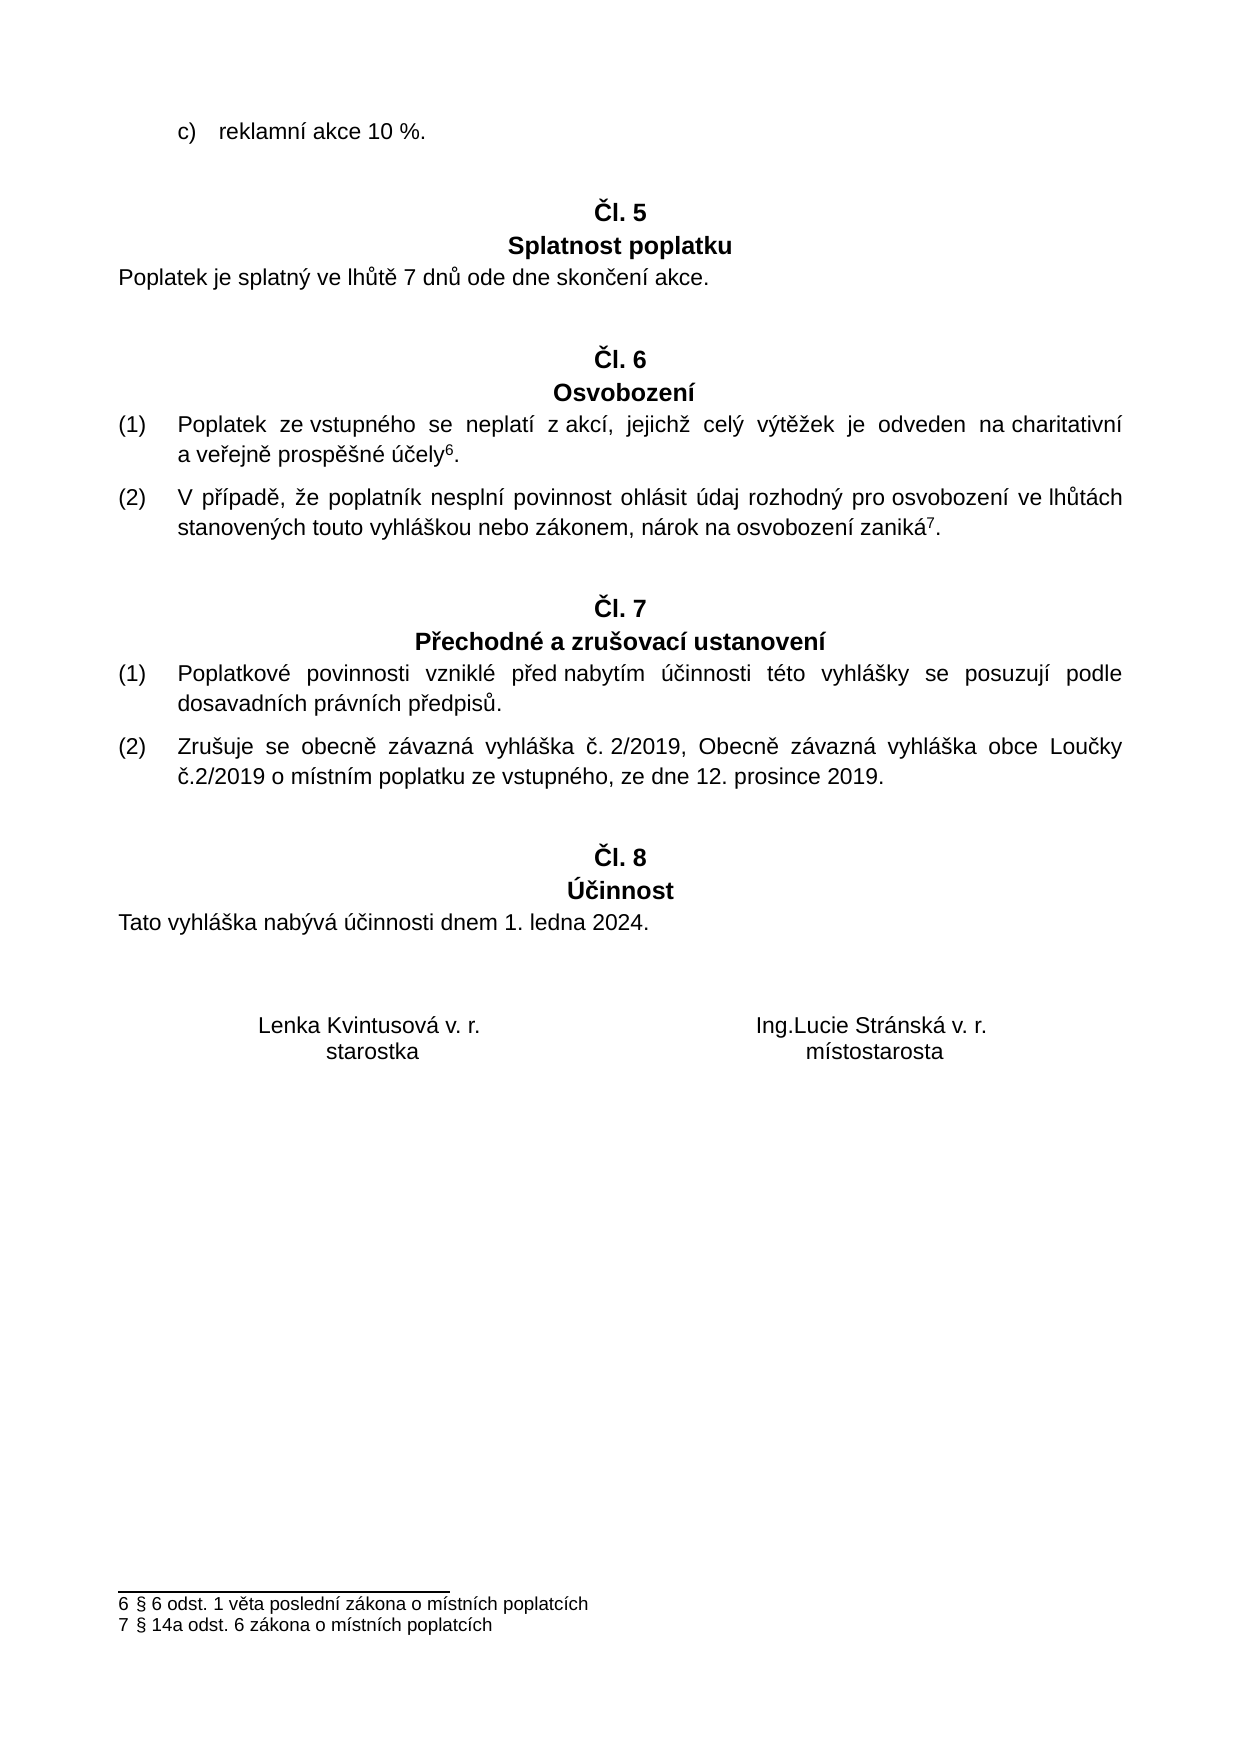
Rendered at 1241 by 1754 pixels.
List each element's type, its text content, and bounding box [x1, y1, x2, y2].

table_header Lenka Kvintusová v. r. starostka [118, 952, 620, 1070]
subtitle Čl. 8 Účinnost [118, 843, 1122, 905]
list reklamní akce 10 %. [177, 118, 1122, 144]
text Poplatek je splatný ve lhůtě 7 dnů ode dne skončení akce. [118, 264, 1122, 291]
list § 6 odst. 1 věta poslední zákona o místních poplatcích [118, 1592, 1122, 1614]
list Zrušuje se obecně závazná vyhláška č. 2/2019, Obecně závazná vyhláška obce Loučky č.2/2019 o místním poplatku ze vstupného, ze dne 12. prosince 2019. [118, 733, 1122, 789]
table_cell [118, 1070, 620, 1188]
subtitle Čl. 5 Splatnost poplatku [118, 198, 1122, 260]
table_header Ing.Lucie Stránská v. r. místostarosta [620, 952, 1122, 1070]
subtitle Čl. 6 Osvobození [118, 344, 1122, 406]
list § 14a odst. 6 zákona o místních poplatcích [118, 1614, 1122, 1635]
text Tato vyhláška nabývá účinnosti dnem 1. ledna 2024. [118, 909, 1122, 936]
list Poplatek ze vstupného se neplatí z akcí, jejichž celý výtěžek je odveden na charitativní a veřejně prospěšné účely. [118, 411, 1122, 467]
table_cell [620, 1070, 1122, 1188]
subtitle Čl. 7 Přechodné a zrušovací ustanovení [118, 594, 1122, 656]
list Poplatkové povinnosti vzniklé před nabytím účinnosti této vyhlášky se posuzují podle dosavadních právních předpisů. [118, 660, 1122, 717]
list V případě, že poplatník nesplní povinnost ohlásit údaj rozhodný pro osvobození ve lhůtách stanovených touto vyhláškou nebo zákonem, nárok na osvobození zaniká. [118, 483, 1122, 540]
